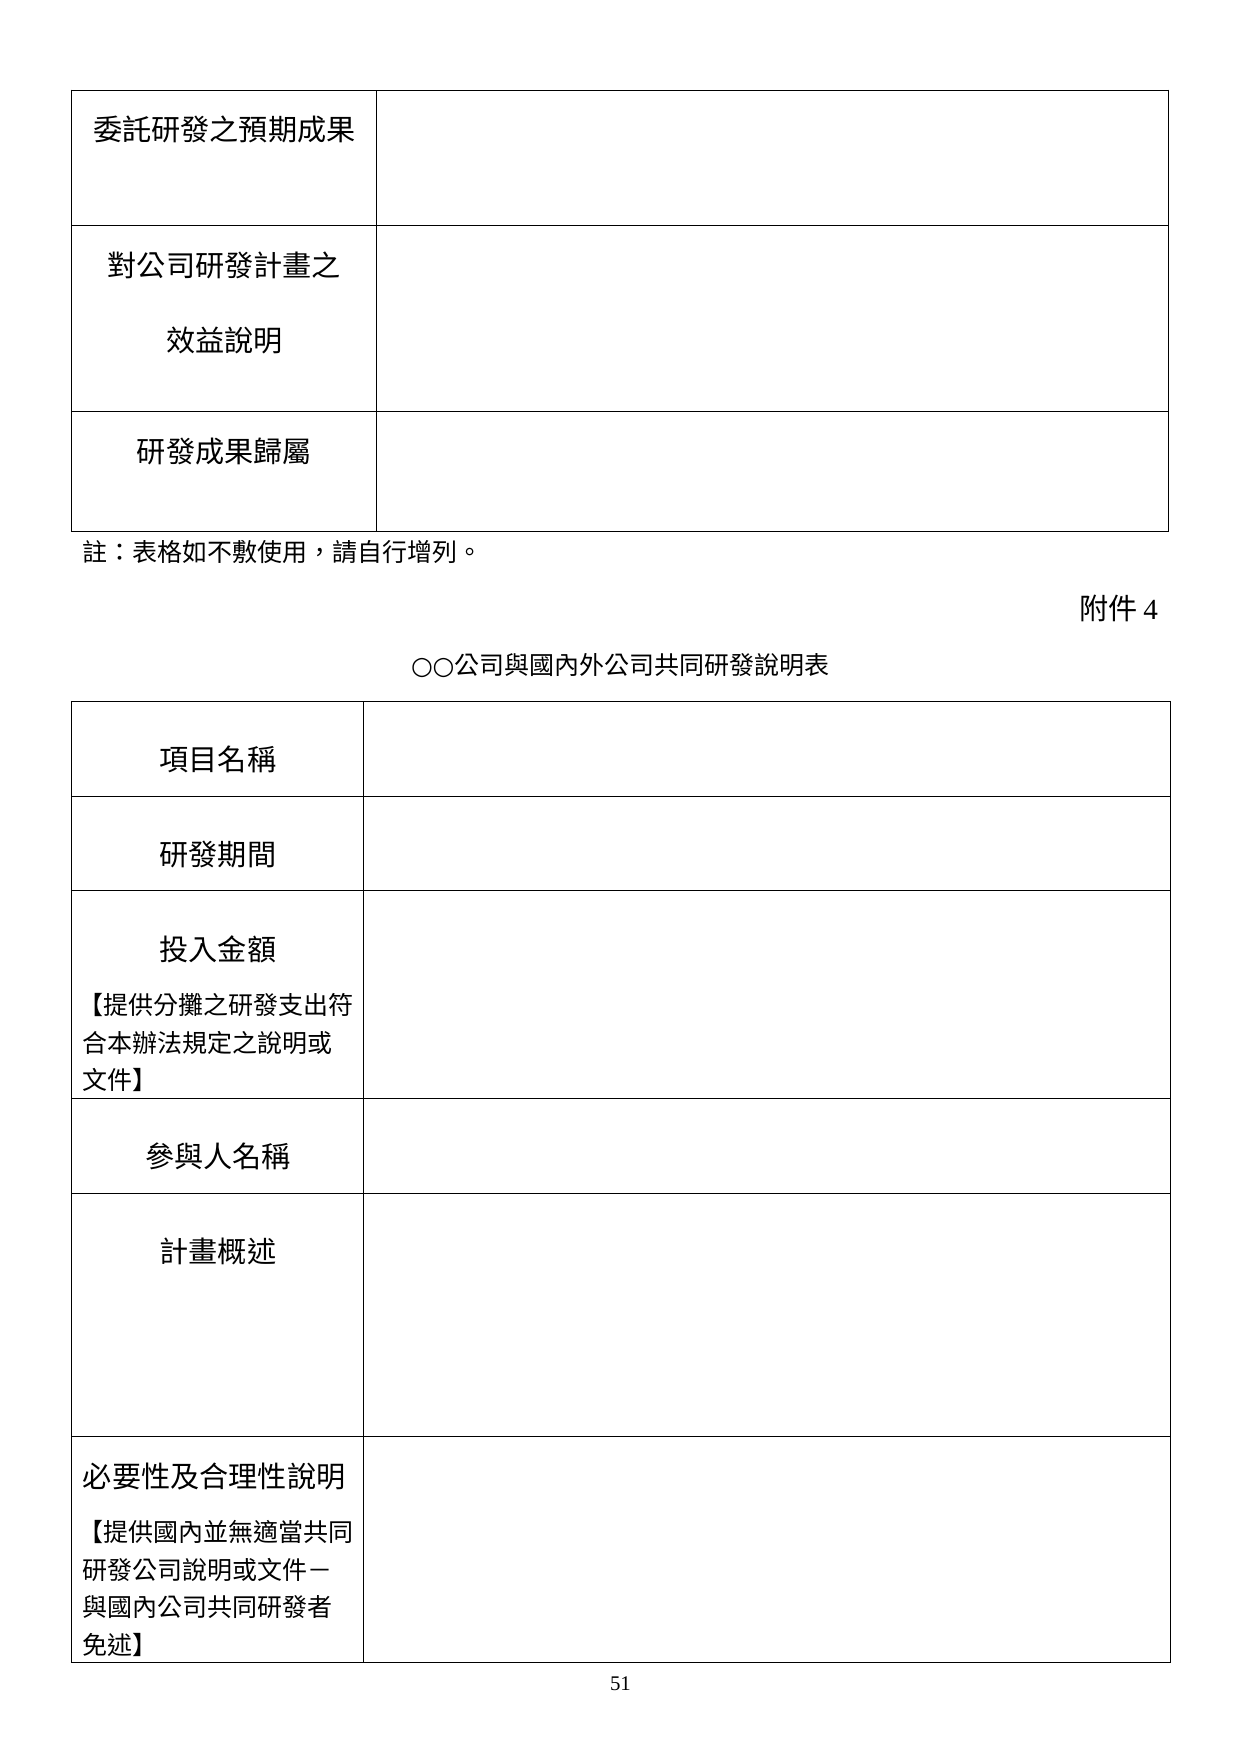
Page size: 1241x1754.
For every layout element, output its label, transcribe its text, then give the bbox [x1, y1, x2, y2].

table_cell [364, 891, 1170, 1098]
table_cell 研發期間 [72, 797, 363, 890]
table_cell [364, 797, 1170, 890]
table_header 項目名稱 [72, 702, 363, 796]
table_cell [377, 91, 1168, 225]
table_header [364, 702, 1170, 796]
table_cell [377, 412, 1168, 531]
table_cell 對公司研發計畫之 效益說明 [72, 226, 376, 411]
table_cell [364, 1099, 1170, 1192]
table_cell 計畫概述 [72, 1194, 363, 1436]
table_cell 委託研發之預期成果 [72, 91, 376, 225]
table_cell [364, 1194, 1170, 1436]
table_cell 投入金額 【提供分攤之研發支出符合本辦法規定之說明或文件】 [72, 891, 363, 1098]
table_cell 必要性及合理性說明 【提供國內並無適當共同研發公司說明或文件－與國內公司共同研發者免述】 [72, 1437, 363, 1662]
text 附件4 [83, 569, 1157, 644]
table_cell [364, 1437, 1170, 1662]
text 註：表格如不敷使用，請自行增列。 [83, 532, 1157, 569]
table_cell 參與人名稱 [72, 1099, 363, 1192]
text ○○公司與國內外公司共同研發說明表 [83, 644, 1157, 682]
table_cell [377, 226, 1168, 411]
table_cell 研發成果歸屬 [72, 412, 376, 531]
